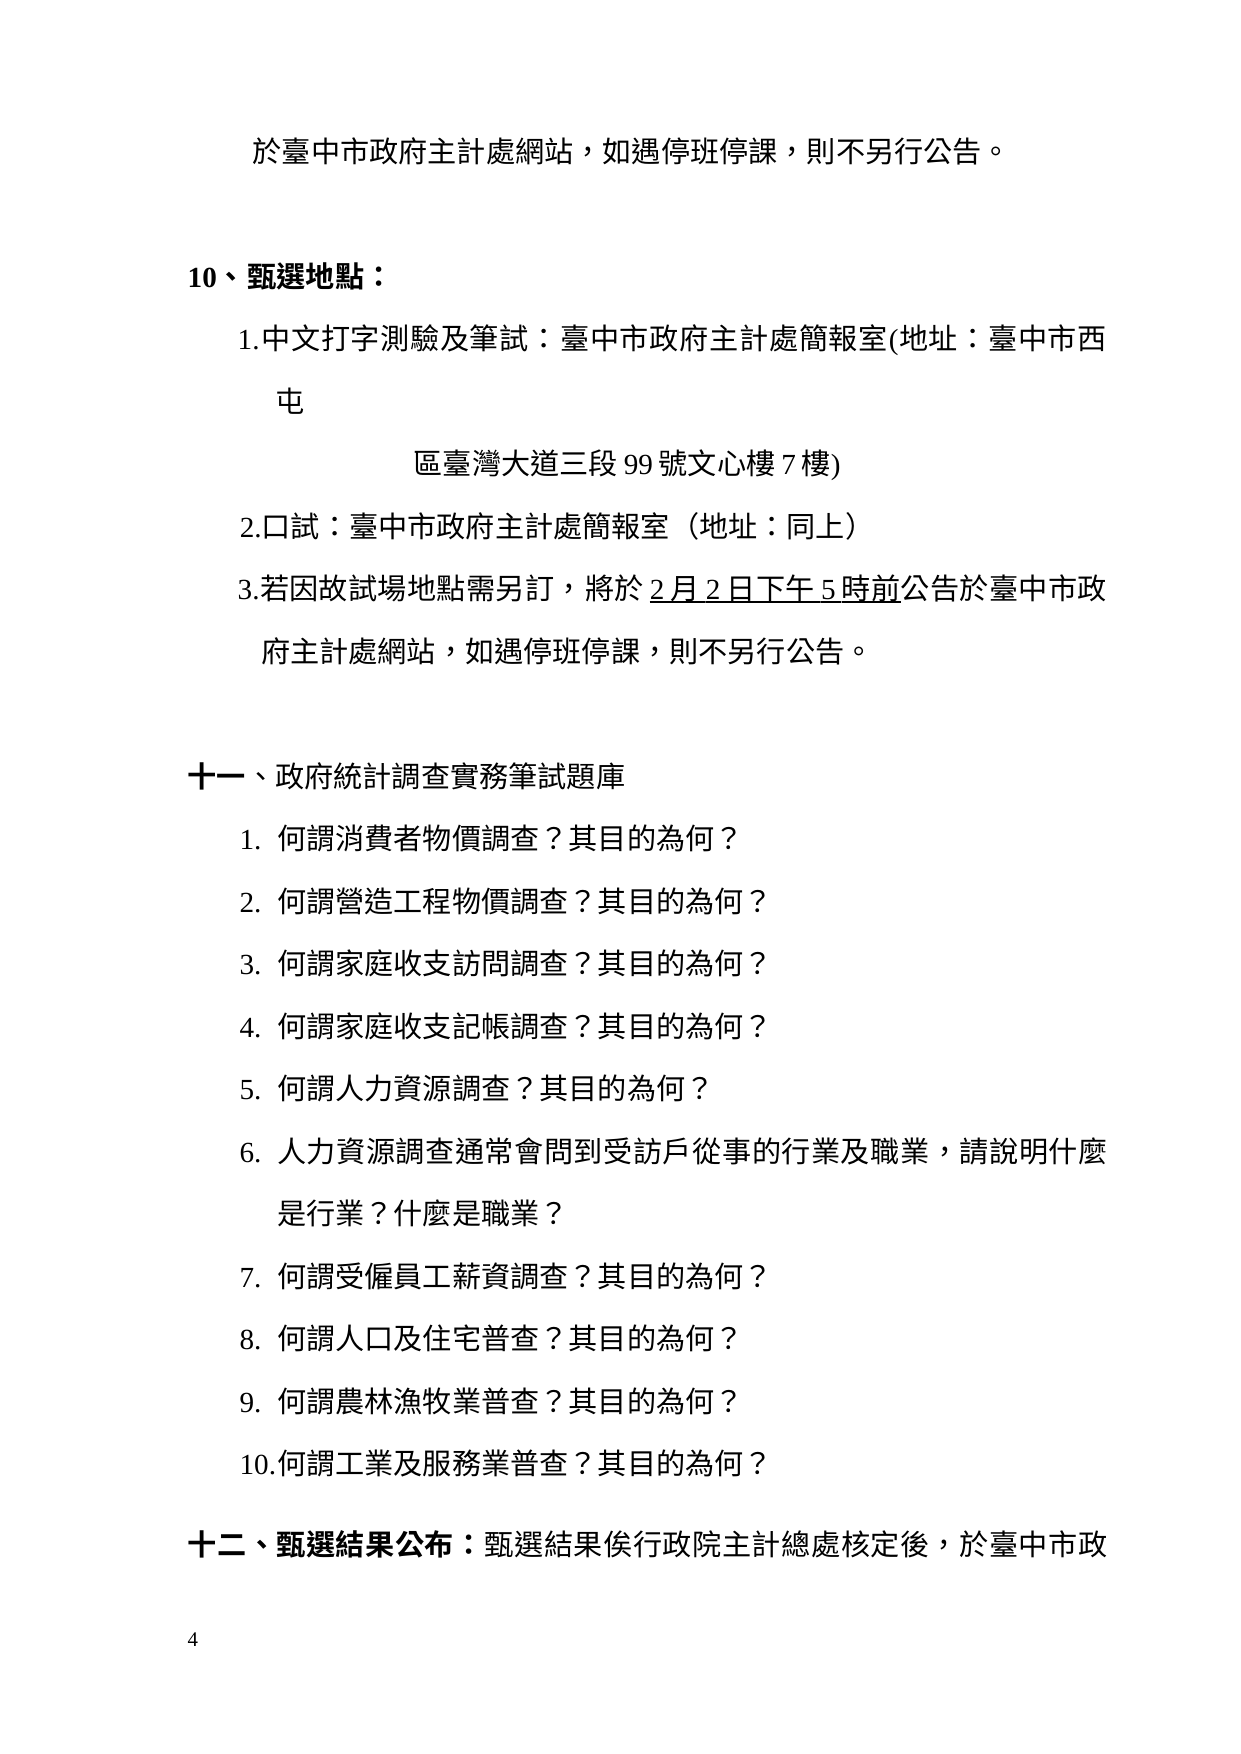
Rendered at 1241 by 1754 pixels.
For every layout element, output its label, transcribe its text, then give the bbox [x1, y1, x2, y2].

list 何謂家庭收支訪問調查？其目的為何？ [239, 920, 1107, 983]
text 十一、政府統計調查實務筆試題庫 [187, 733, 1107, 795]
text 2.口試：臺中市政府主計處簡報室（地址：同上） [239, 483, 1107, 545]
list 何謂受僱員工薪資調查？其目的為何？ [239, 1233, 1107, 1295]
list 人力資源調查通常會問到受訪戶從事的行業及職業，請說明什麼是行業？什麼是職業？ [239, 1108, 1107, 1233]
list 何謂人力資源調查？其目的為何？ [239, 1045, 1107, 1108]
list 何謂家庭收支記帳調查？其目的為何？ [239, 983, 1107, 1045]
text 區臺灣大道三段99號文心樓7樓) [275, 420, 1107, 483]
list 何謂農林漁牧業普查？其目的為何？ [239, 1358, 1107, 1420]
list 何謂消費者物價調查？其目的為何？ [239, 795, 1107, 858]
list 何謂營造工程物價調查？其目的為何？ [239, 858, 1107, 920]
text 於臺中市政府主計處網站，如遇停班停課，則不另行公告。 [187, 108, 1107, 170]
list 何謂人口及住宅普查？其目的為何？ [239, 1295, 1107, 1358]
list 中文打字測驗及筆試：臺中市政府主計處簡報室(地址：臺中市西屯 [237, 295, 1107, 420]
text 十二、甄選結果公布：甄選結果俟行政院主計總處核定後，於臺中市政 [187, 1501, 1107, 1564]
list 何謂工業及服務業普查？其目的為何？ [239, 1420, 1107, 1483]
text 3.若因故試場地點需另訂，將於2月2日下午5時前公告於臺中市政府主計處網站，如遇停班停課，則不另行公告。 [237, 545, 1107, 670]
list 甄選地點： [187, 233, 1107, 295]
